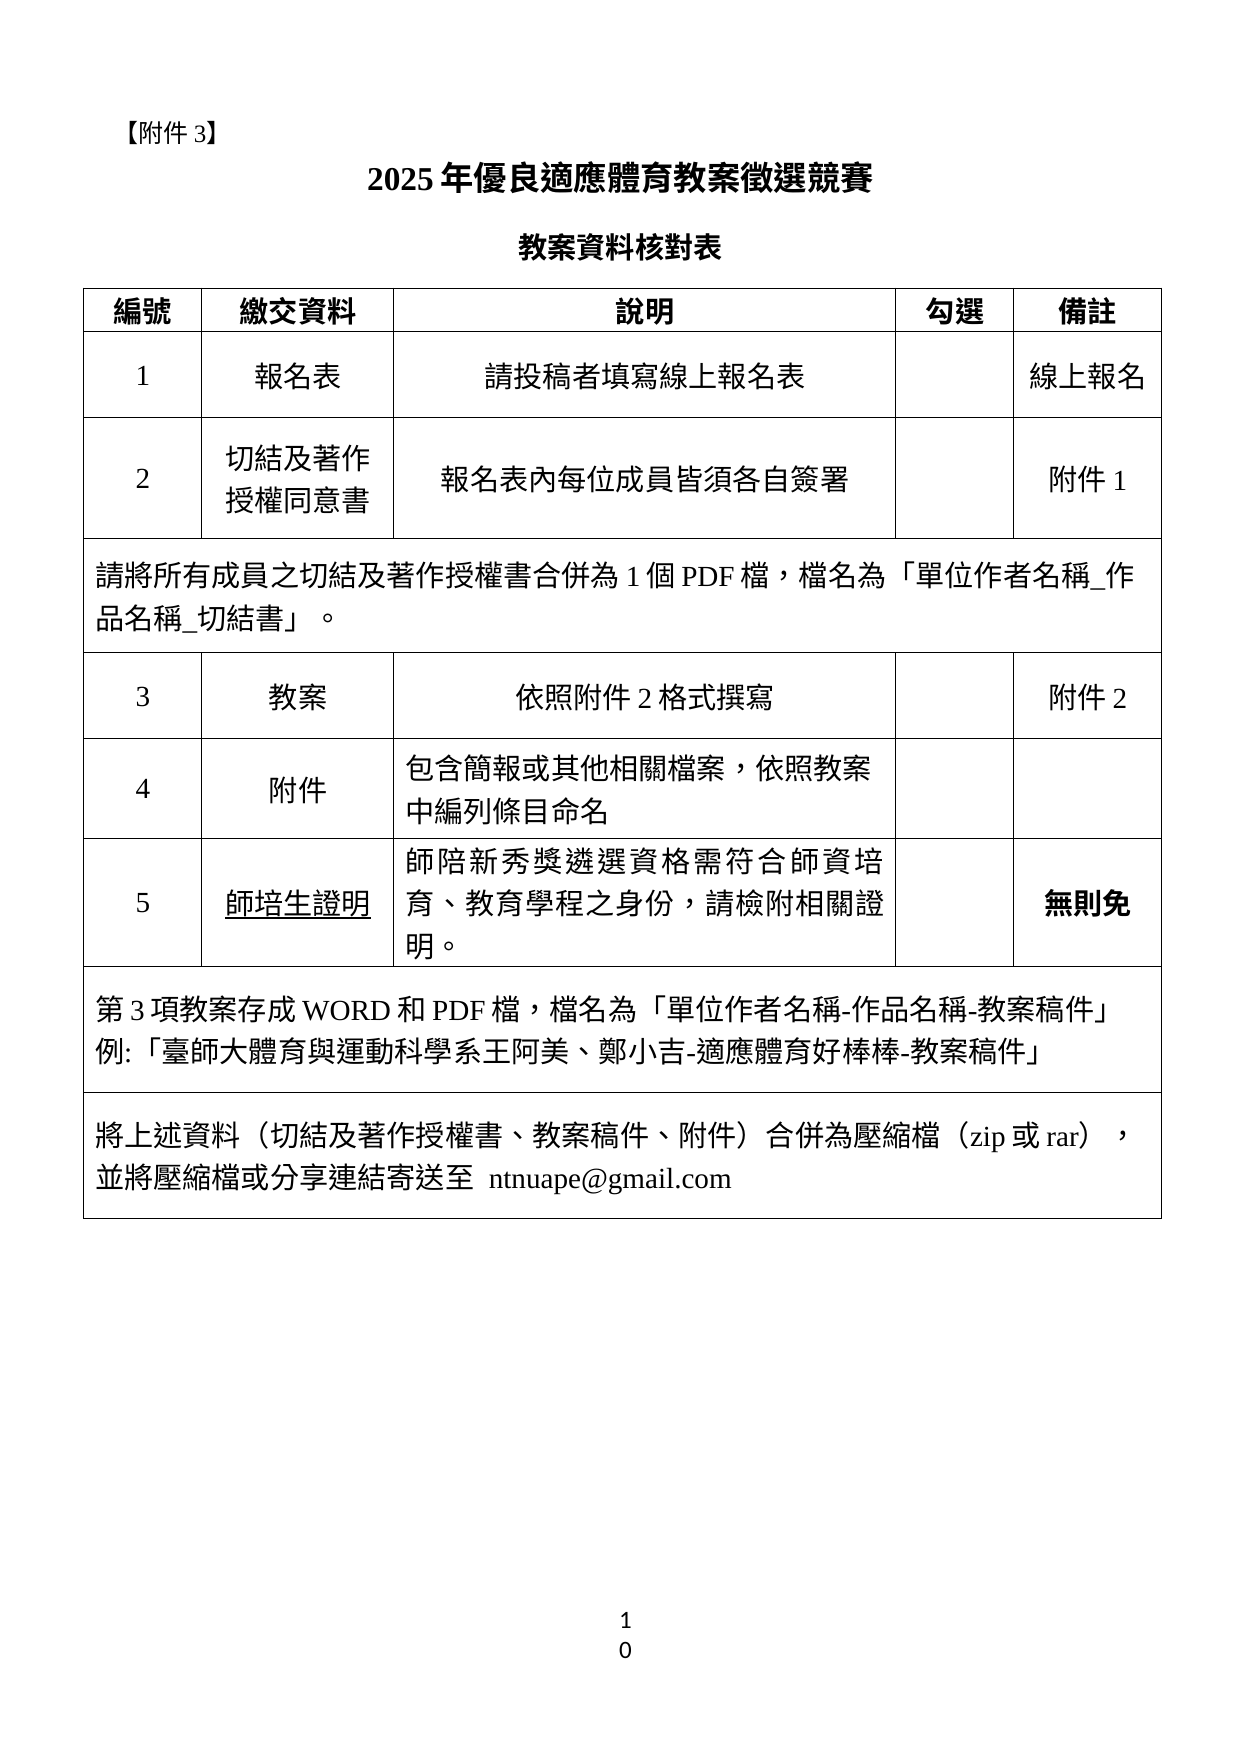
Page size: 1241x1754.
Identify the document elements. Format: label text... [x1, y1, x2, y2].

table_cell 切結及著作授權同意書 [202, 418, 393, 537]
table_cell [896, 739, 1013, 838]
table_cell 將上述資料（切結及著作授權書、教案稿件、附件）合併為壓縮檔（zip或rar），並將壓縮檔或分享連結寄送至 ntnuape@gmail.com [84, 1093, 1161, 1218]
table_header 備註 [1014, 289, 1161, 331]
table_cell 無則免 [1014, 839, 1161, 966]
table_cell 包含簡報或其他相關檔案，依照教案中編列條目命名 [394, 739, 895, 838]
table_cell 5 [84, 839, 201, 966]
table_cell 1 [84, 332, 201, 417]
table_cell 請投稿者填寫線上報名表 [394, 332, 895, 417]
table_cell 師陪新秀獎遴選資格需符合師資培育、教育學程之身份，請檢附相關證明。 [394, 839, 895, 966]
table_cell 依照附件2格式撰寫 [394, 653, 895, 738]
table_cell 附件1 [1014, 418, 1161, 537]
table_cell 報名表內每位成員皆須各自簽署 [394, 418, 895, 537]
table_cell [1014, 739, 1161, 838]
table_cell 師培生證明 [202, 839, 393, 966]
table_cell 附件2 [1014, 653, 1161, 738]
table_cell 請將所有成員之切結及著作授權書合併為1個PDF檔，檔名為「單位作者名稱_作品名稱_切結書」。 [84, 539, 1161, 652]
table_cell 附件 [202, 739, 393, 838]
table_cell 報名表 [202, 332, 393, 417]
table_cell 教案 [202, 653, 393, 738]
table_cell 線上報名 [1014, 332, 1161, 417]
table_cell [896, 332, 1013, 417]
table_cell [896, 653, 1013, 738]
table_header 編號 [84, 289, 201, 331]
table_cell 2 [84, 418, 201, 537]
table_cell [896, 839, 1013, 966]
text 教案資料核對表 [187, 224, 1053, 267]
table_cell 3 [84, 653, 201, 738]
text 2025年優良適應體育教案徵選競賽 [187, 152, 1053, 200]
table_cell 第3項教案存成WORD和PDF檔，檔名為「單位作者名稱-作品名稱-教案稿件」 例:「臺師大體育與運動科學系王阿美、鄭小吉-適應體育好棒棒-教案稿件」 [84, 967, 1161, 1092]
table_header 勾選 [896, 289, 1013, 331]
table_cell [896, 418, 1013, 537]
text 【附件3】 [114, 89, 1053, 152]
table_header 說明 [394, 289, 895, 331]
table_cell 4 [84, 739, 201, 838]
table_header 繳交資料 [202, 289, 393, 331]
